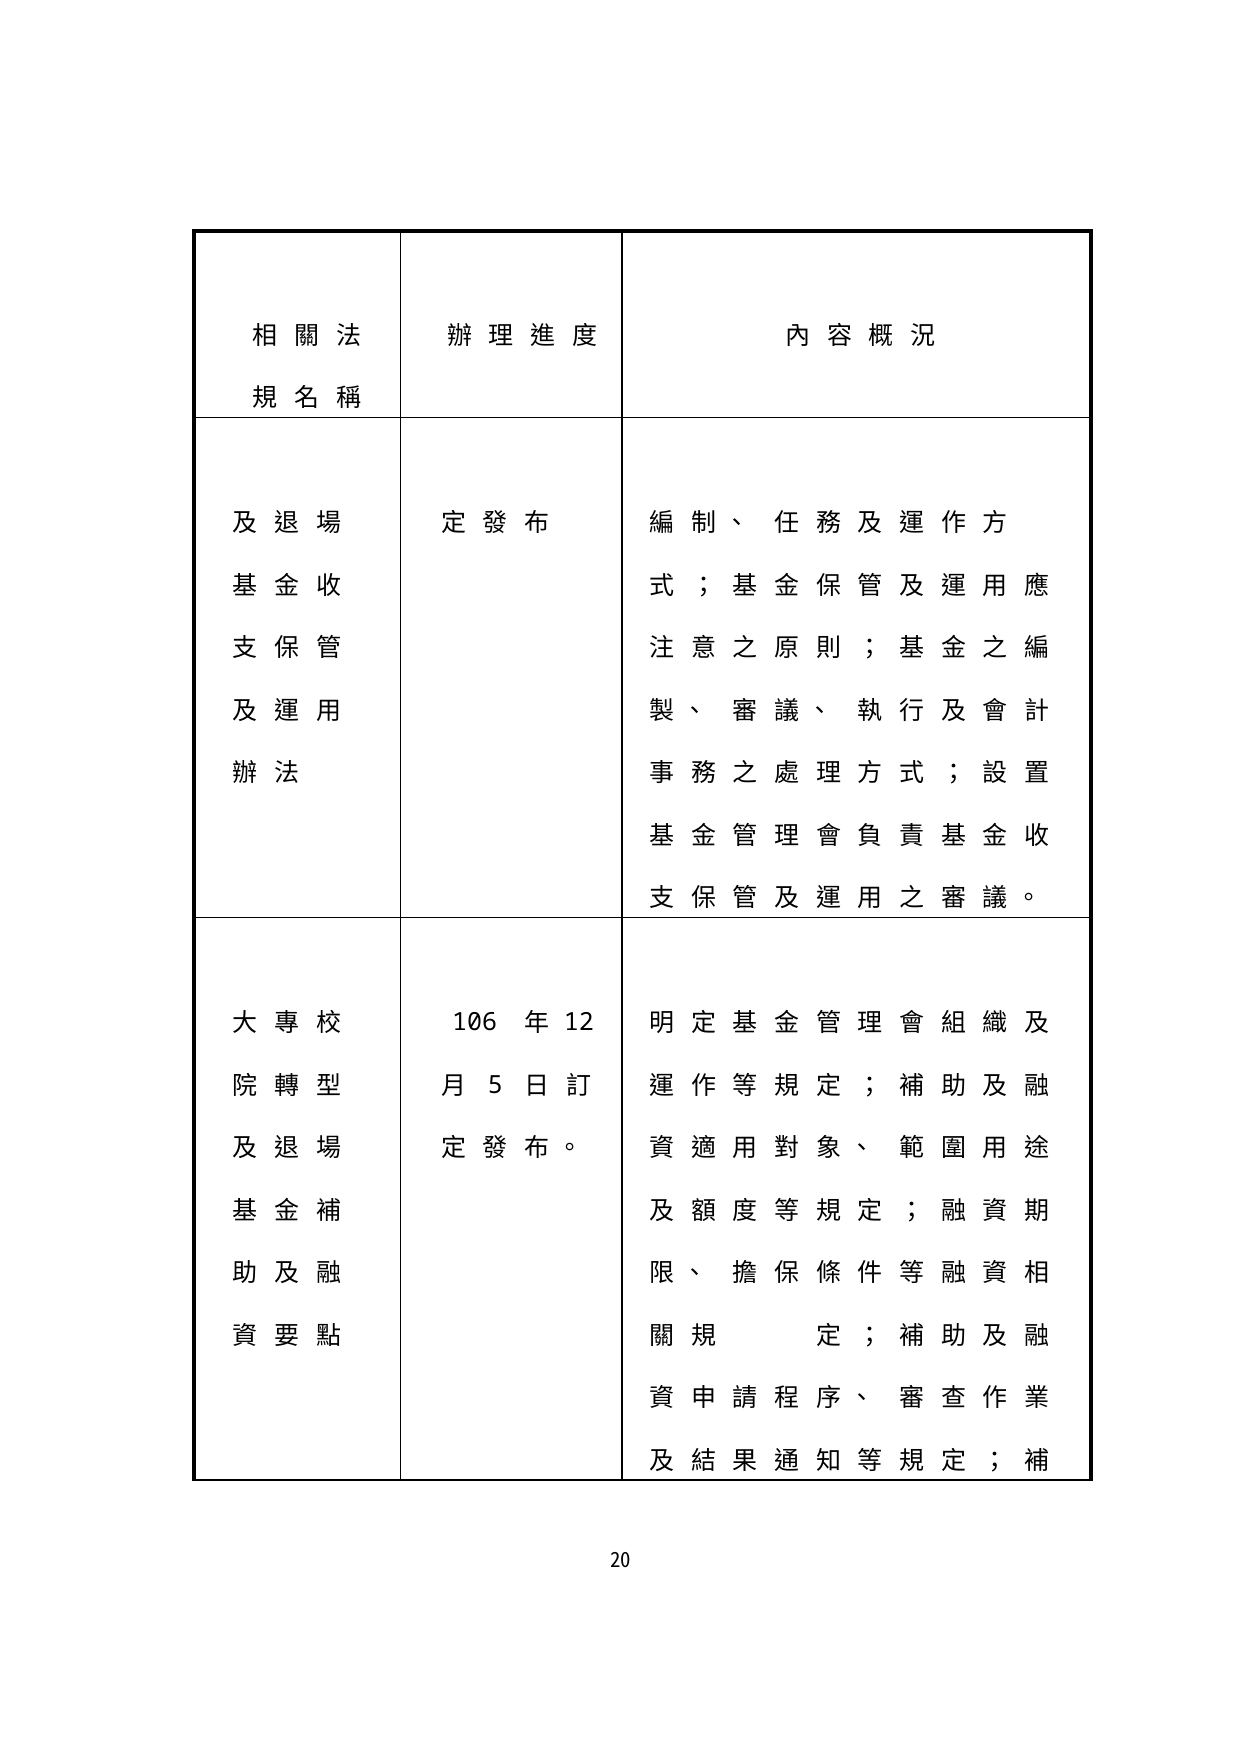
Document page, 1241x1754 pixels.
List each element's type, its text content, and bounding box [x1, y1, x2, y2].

table_cell 106年12月5日訂定發布。 [401, 918, 621, 1479]
table_cell 大專校院轉型及退場基金補助及融資要點 [196, 918, 400, 1479]
table_cell 編制、任務及運作方式；基金保管及運用應注意之原則；基金之編製、審議、執行及會計事務之處理方式；設置基金管理會負責基金收支保管及運用之審議。 [623, 418, 1089, 917]
table_header 辦理進度 [401, 233, 621, 417]
table_cell 定發布 [401, 418, 621, 917]
table_header 內容概況 [623, 233, 1089, 417]
table_cell 明定基金管理會組織及運作等規定；補助及融資適用對象、範圍用途及額度等規定；融資期限、擔保條件等融資相關規 定；補助及融資申請程序、審查作業及結果通知等規定；補 [623, 918, 1089, 1479]
table_header 相關法規名稱 [196, 233, 400, 417]
table_cell 及退場基金收支保管及運用辦法 [196, 418, 400, 917]
